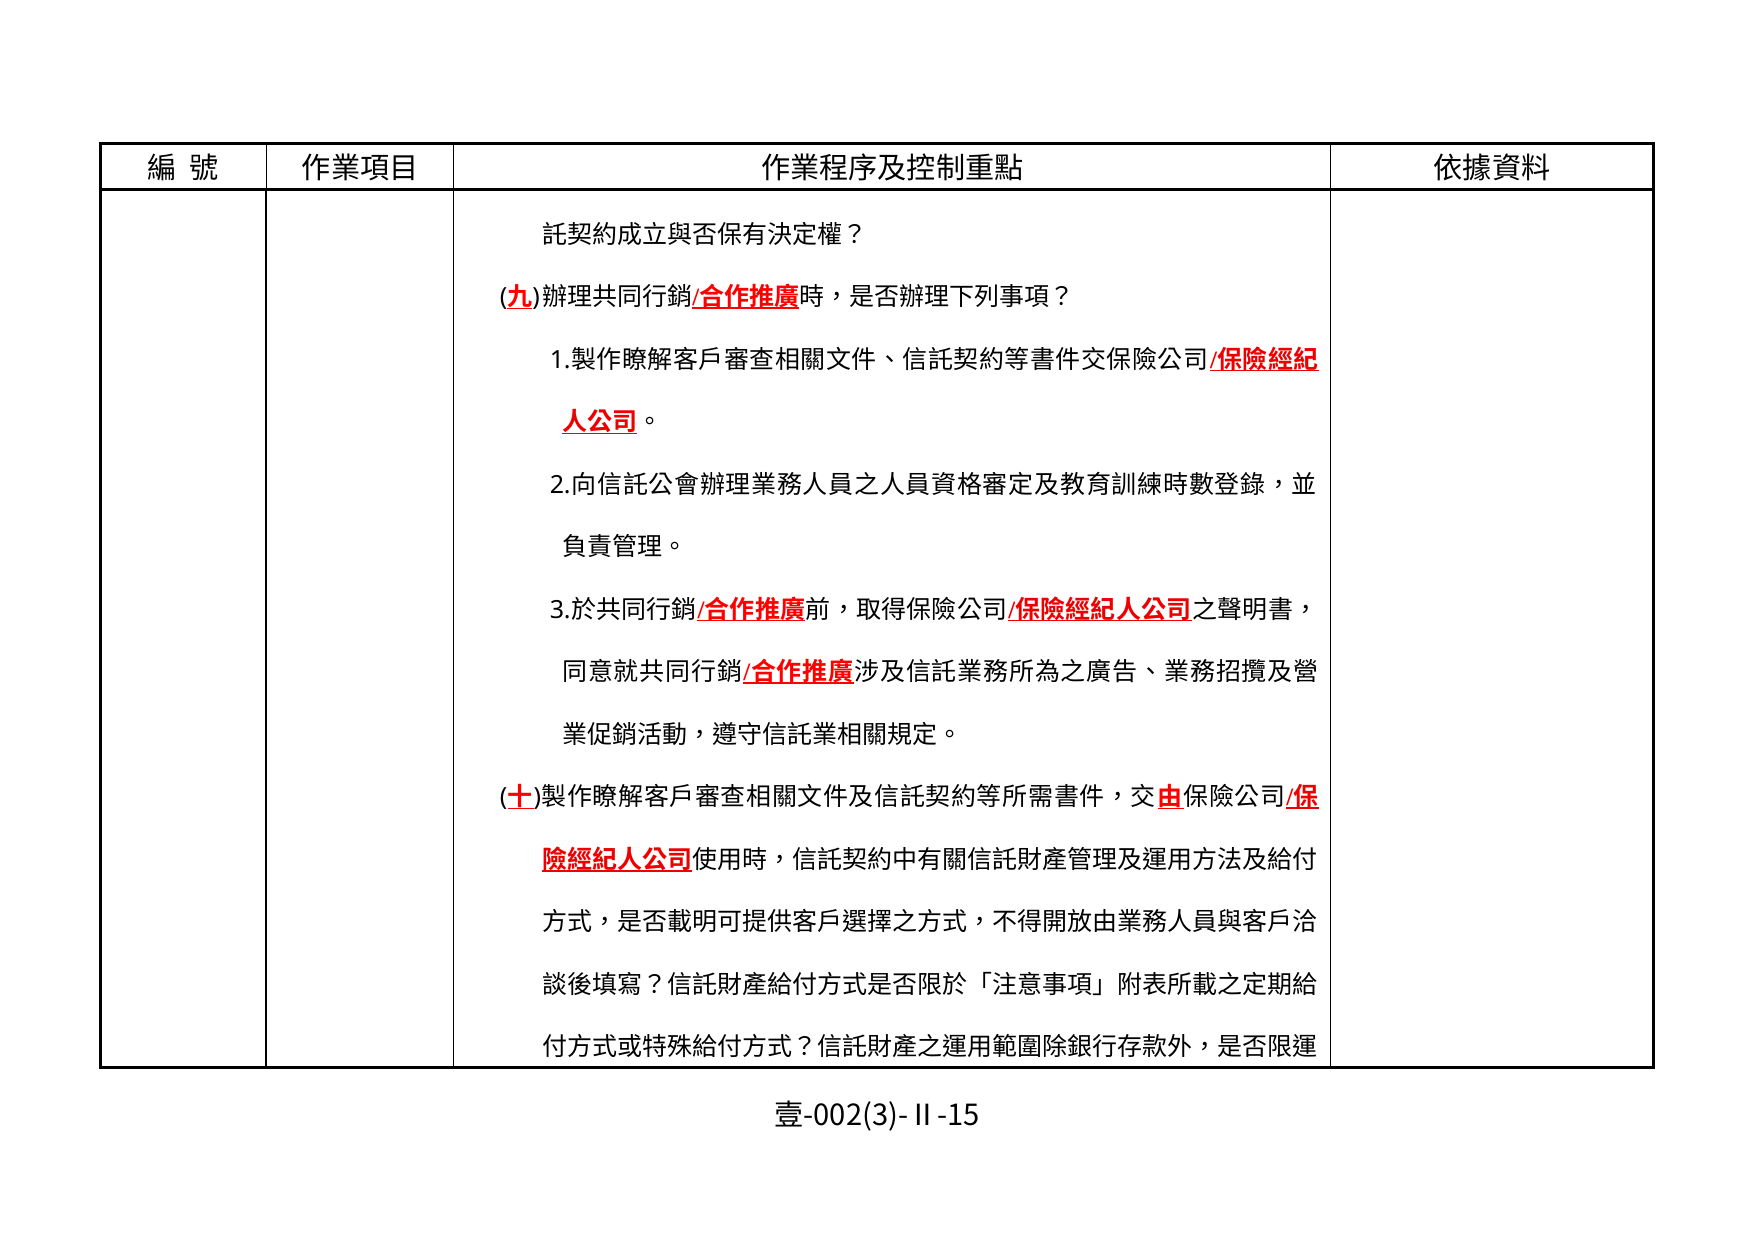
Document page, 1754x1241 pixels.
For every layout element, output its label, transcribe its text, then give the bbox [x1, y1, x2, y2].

table_header 作業項目 [267, 145, 453, 187]
table_cell [102, 191, 265, 1066]
table_header 編 號 [102, 145, 266, 187]
table_cell [267, 191, 453, 1066]
table_header 作業程序及控制重點 [454, 145, 1330, 187]
table_cell [1331, 191, 1652, 1066]
table_cell 託契約成立與否保有決定權？ (九) 辦理共同行銷/合作推廣時，是否辦理下列事項？ 1.製作瞭解客戶審查相關文件、信託契約等書件交保險公司/保險經紀人公司。 2.向信託公會辦理業務人員之人員資格審定及教育訓練時數登錄，並負責管理。 3.於共同行銷/合作推廣前，取得保險公司/保險經紀人公司之聲明書，同意就共同行銷/合作推廣涉及信託業務所為之廣告、業務招攬及營業促銷活動，遵守信託業相關規定。 (十)製作瞭解客戶審查相關文件及信託契約等所需書件，交由保險公司/保險經紀人公司使用時，信託契約中有關信託財產管理及運用方法及給付方式，是否載明可提供客戶選擇之方式，不得開放由業務人員與客戶洽談後填寫？信託財產給付方式是否限於「注意事項」附表所載之定期給付方式或特殊給付方式？信託財產之運用範圍除銀行存款外，是否限運 [454, 191, 1330, 1066]
table_header 依據資料 [1331, 145, 1652, 187]
